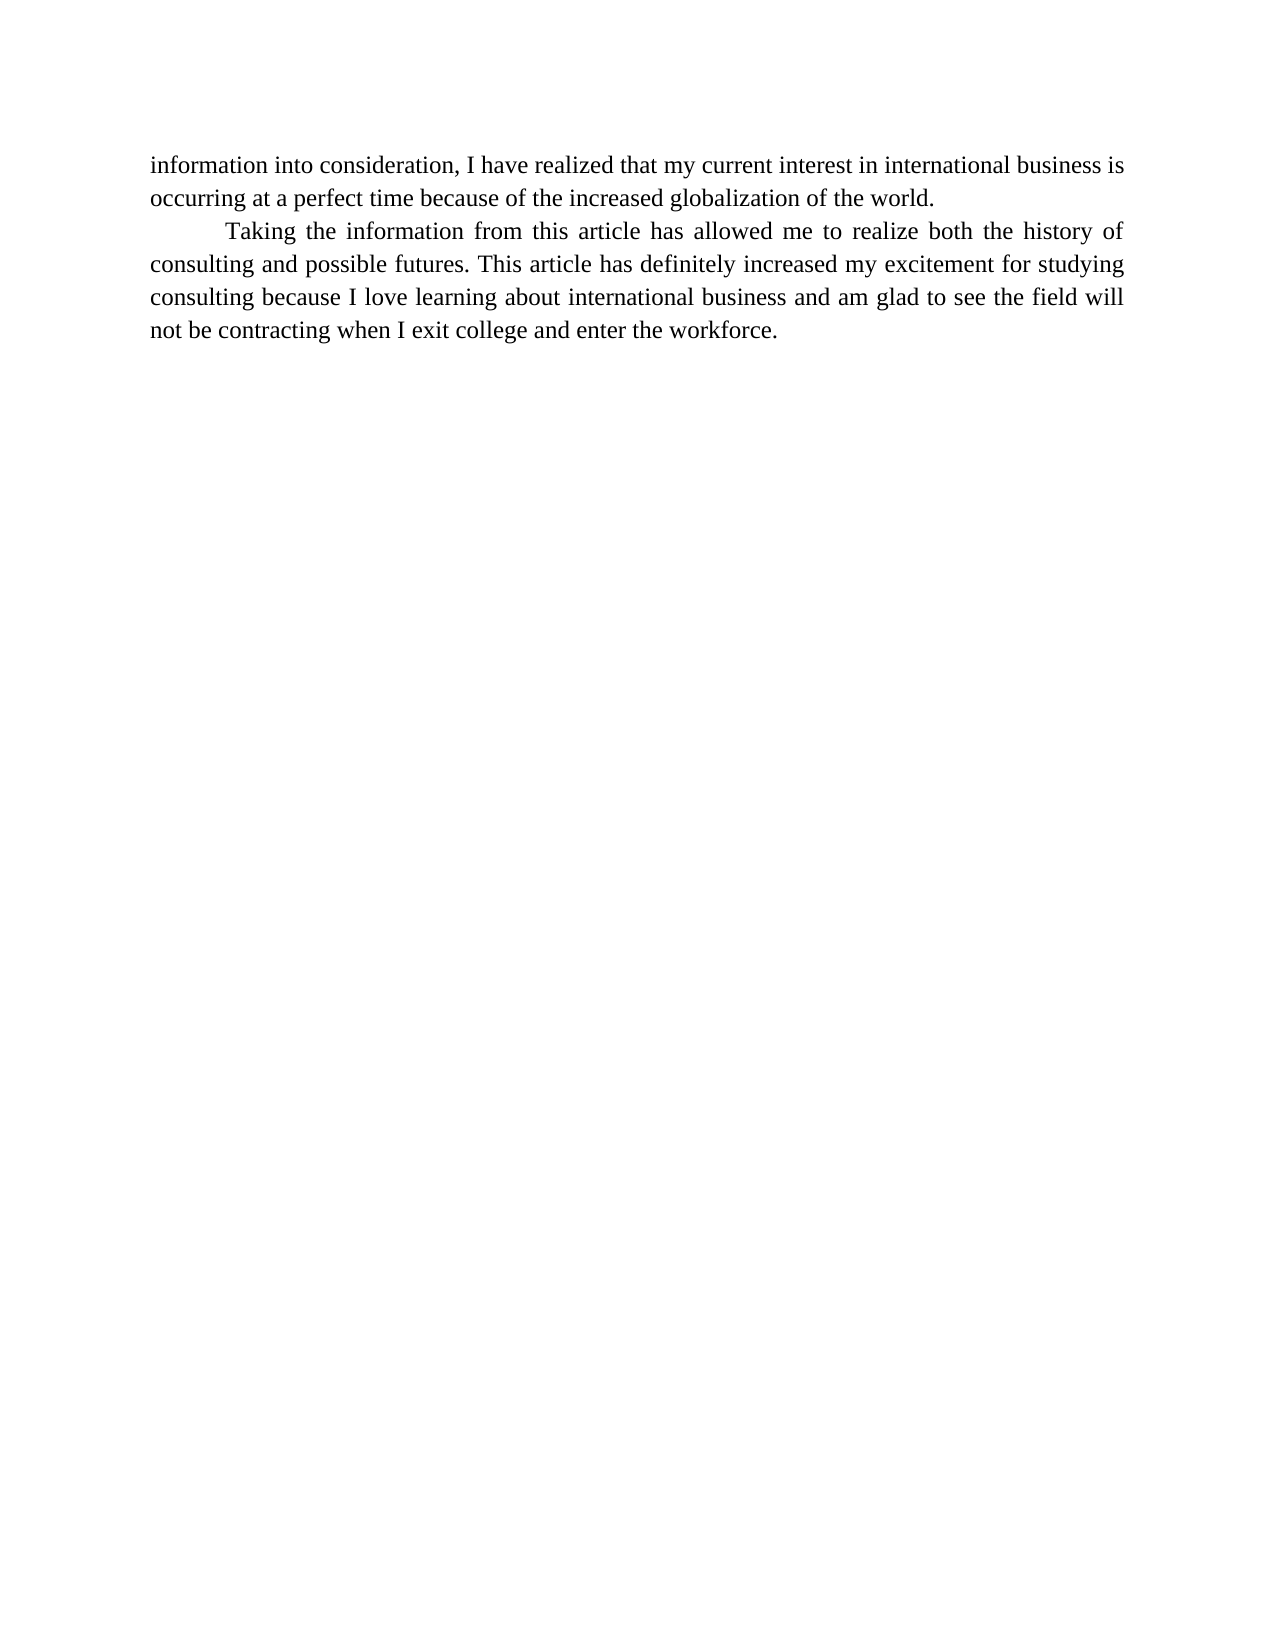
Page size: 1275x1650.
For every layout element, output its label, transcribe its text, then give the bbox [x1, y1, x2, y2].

text Taking the information from this article has allowed me to realize both the history of consulting and possible futures. This article has definitely increased my excitement for studying consulting because I love learning about international business and am glad to see the field will not be contracting when I exit college and enter the workforce. [150, 216, 1125, 344]
text information into consideration, I have realized that my current interest in international business is occurring at a perfect time because of the increased globalization of the world. [150, 150, 1125, 212]
